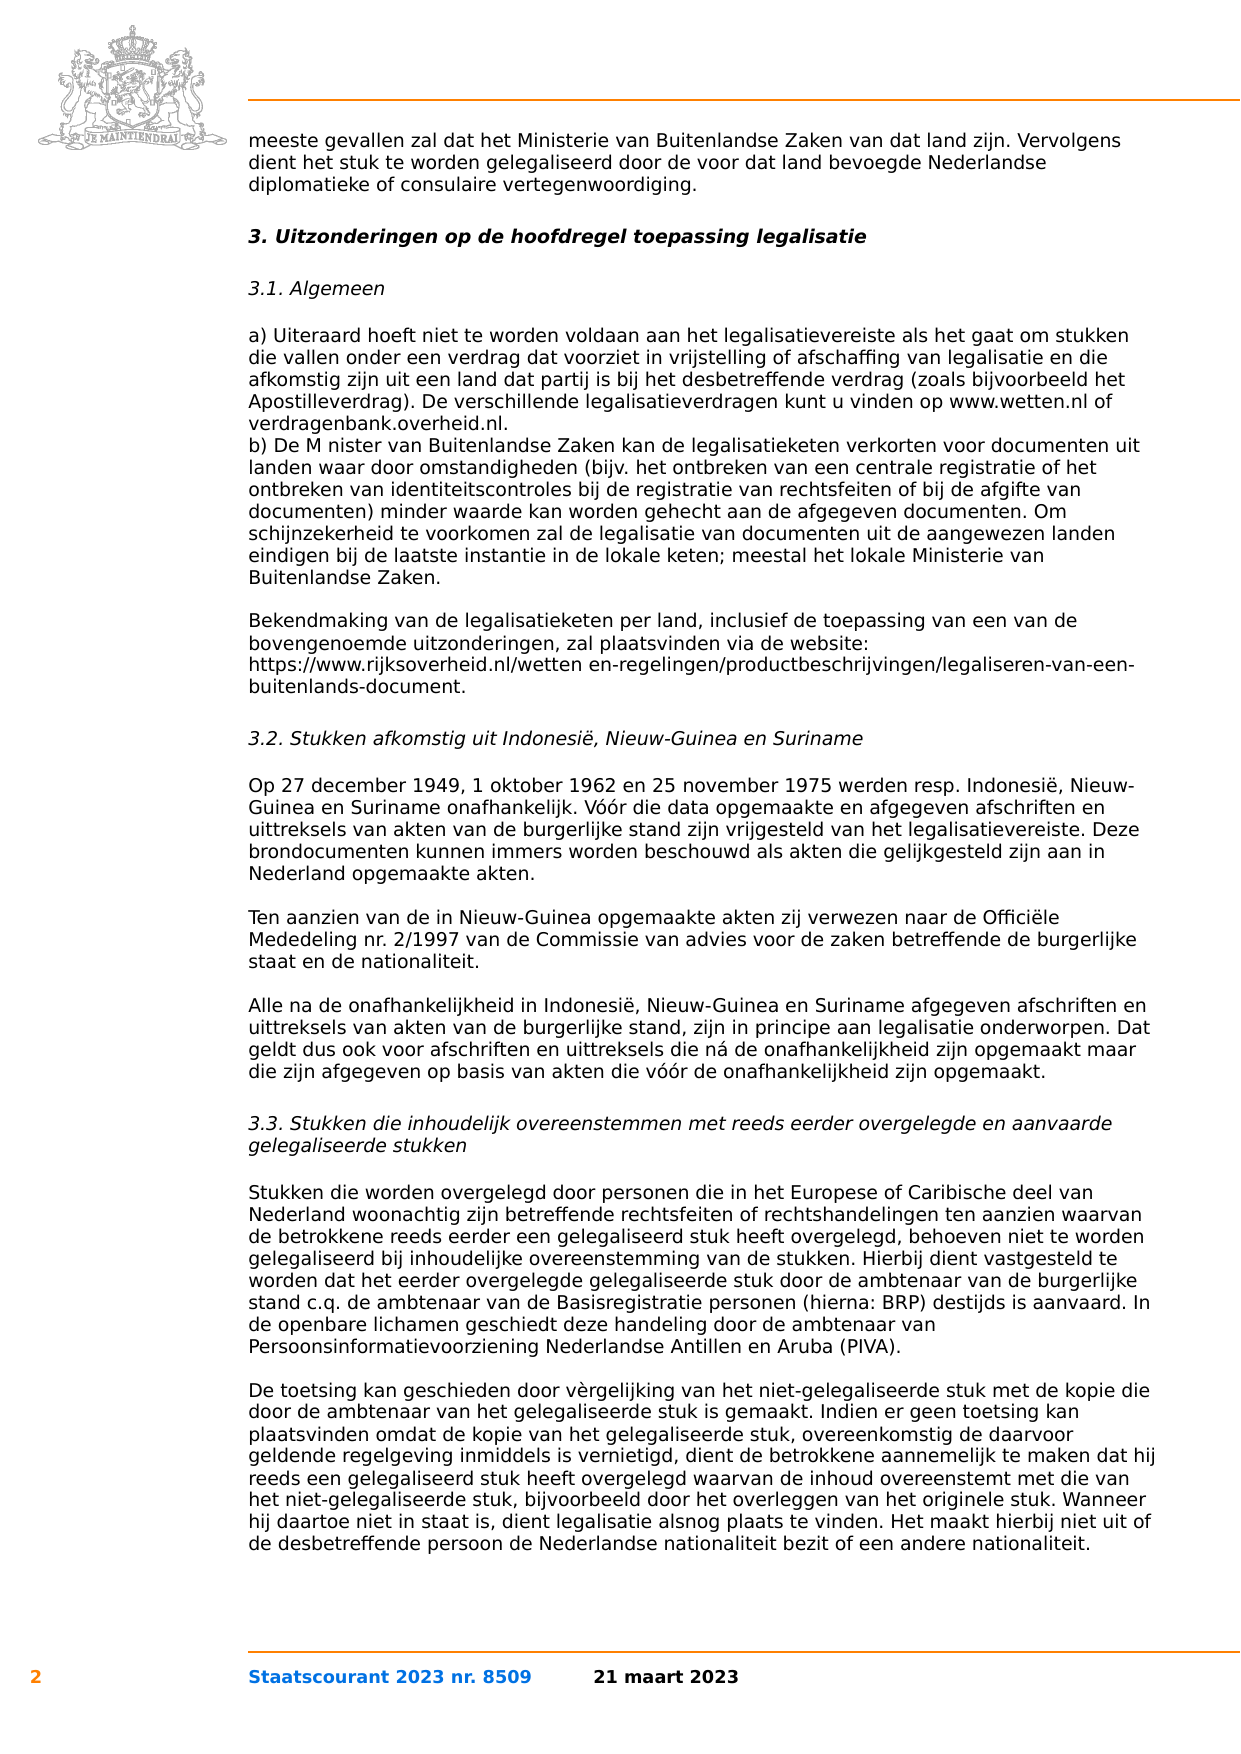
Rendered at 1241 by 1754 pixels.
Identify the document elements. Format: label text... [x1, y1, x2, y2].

picture [38, 25, 227, 150]
subtitle 3.2. Stukken afkomstig uit Indonesië, Nieuw-Guinea en Suriname [248, 728, 1163, 750]
text De toetsing kan geschieden door vèrgelijking van het niet-gelegaliseerde stuk met de kopie die door de ambtenaar van het gelegaliseerde stuk is gemaakt. Indien er geen toetsing kan plaatsvinden omdat de kopie van het gelegaliseerde stuk, overeenkomstig de daarvoor geldende regelgeving inmiddels is vernietigd, dient de betrokkene aannemelijk te maken dat hij reeds een gelegaliseerd stuk heeft overgelegd waarvan de inhoud overeenstemt met die van het niet-gelegaliseerde stuk, bijvoorbeeld door het overleggen van het originele stuk. Wanneer hij daartoe niet in staat is, dient legalisatie alsnog plaats te vinden. Het maakt hierbij niet uit of de desbetreffende persoon de Nederlandse nationaliteit bezit of een andere nationaliteit. [248, 1379, 1163, 1555]
subtitle 3. Uitzonderingen op de hoofdregel toepassing legalisatie [248, 226, 1163, 248]
text Stukken die worden overgelegd door personen die in het Europese of Caribische deel van Nederland woonachtig zijn betreffende rechtsfeiten of rechtshandelingen ten aanzien waarvan de betrokkene reeds eerder een gelegaliseerd stuk heeft overgelegd, behoeven niet te worden gelegaliseerd bij inhoudelijke overeenstemming van de stukken. Hierbij dient vastgesteld te worden dat het eerder overgelegde gelegaliseerde stuk door de ambtenaar van de burgerlijke stand c.q. de ambtenaar van de Basisregistratie personen (hierna: BRP) destijds is aanvaard. In de openbare lichamen geschiedt deze handeling door de ambtenaar van Persoonsinformatievoorziening Nederlandse Antillen en Aruba (PIVA). [248, 1182, 1163, 1358]
text a) Uiteraard hoeft niet te worden voldaan aan het legalisatievereiste als het gaat om stukken die vallen onder een verdrag dat voorziet in vrijstelling of afschaffing van legalisatie en die afkomstig zijn uit een land dat partij is bij het desbetreffende verdrag (zoals bijvoorbeeld het Apostilleverdrag). De verschillende legalisatieverdragen kunt u vinden op www.wetten.nl of verdragenbank.overheid.nl. [248, 325, 1163, 435]
subtitle 3.3. Stukken die inhoudelijk overeenstemmen met reeds eerder overgelegde en aanvaarde gelegaliseerde stukken [248, 1113, 1163, 1157]
text b) De M nister van Buitenlandse Zaken kan de legalisatieketen verkorten voor documenten uit landen waar door omstandigheden (bijv. het ontbreken van een centrale registratie of het ontbreken van identiteitscontroles bij de registratie van rechtsfeiten of bij de afgifte van documenten) minder waarde kan worden gehecht aan de afgegeven documenten. Om schijnzekerheid te voorkomen zal de legalisatie van documenten uit de aangewezen landen eindigen bij de laatste instantie in de lokale keten; meestal het lokale Ministerie van Buitenlandse Zaken. [248, 435, 1163, 588]
text Bekendmaking van de legalisatieketen per land, inclusief de toepassing van een van de bovengenoemde uitzonderingen, zal plaatsvinden via de website: https://www.rijksoverheid.nl/wetten­ en-regelingen/productbeschrijvingen/legaliseren-van-een-buitenlands-document. [248, 610, 1163, 698]
text Op 27 december 1949, 1 oktober 1962 en 25 november 1975 werden resp. Indonesië, Nieuw-Guinea en Suriname onafhankelijk. Vóór die data opgemaakte en afgegeven afschriften en uittreksels van akten van de burgerlijke stand zijn vrijgesteld van het legalisatievereiste. Deze brondocumenten kunnen immers worden beschouwd als akten die gelijkgesteld zijn aan in Nederland opgemaakte akten. [248, 775, 1163, 885]
subtitle 3.1. Algemeen [248, 278, 1163, 300]
text Ten aanzien van de in Nieuw-Guinea opgemaakte akten zij verwezen naar de Officiële Mededeling nr. 2/1997 van de Commissie van advies voor de zaken betreffende de burgerlijke staat en de nationaliteit. [248, 907, 1163, 973]
text Alle na de onafhankelijkheid in Indonesië, Nieuw-Guinea en Suriname afgegeven afschriften en uittreksels van akten van de burgerlijke stand, zijn in principe aan legalisatie onderworpen. Dat geldt dus ook voor afschriften en uittreksels die ná de onafhankelijkheid zijn opgemaakt maar die zijn afgegeven op basis van akten die vóór de onafhankelijkheid zijn opgemaakt. [248, 995, 1163, 1083]
text meeste gevallen zal dat het Ministerie van Buitenlandse Zaken van dat land zijn. Vervolgens dient het stuk te worden gelegaliseerd door de voor dat land bevoegde Nederlandse diplomatieke of consulaire vertegenwoordiging. [248, 130, 1163, 196]
